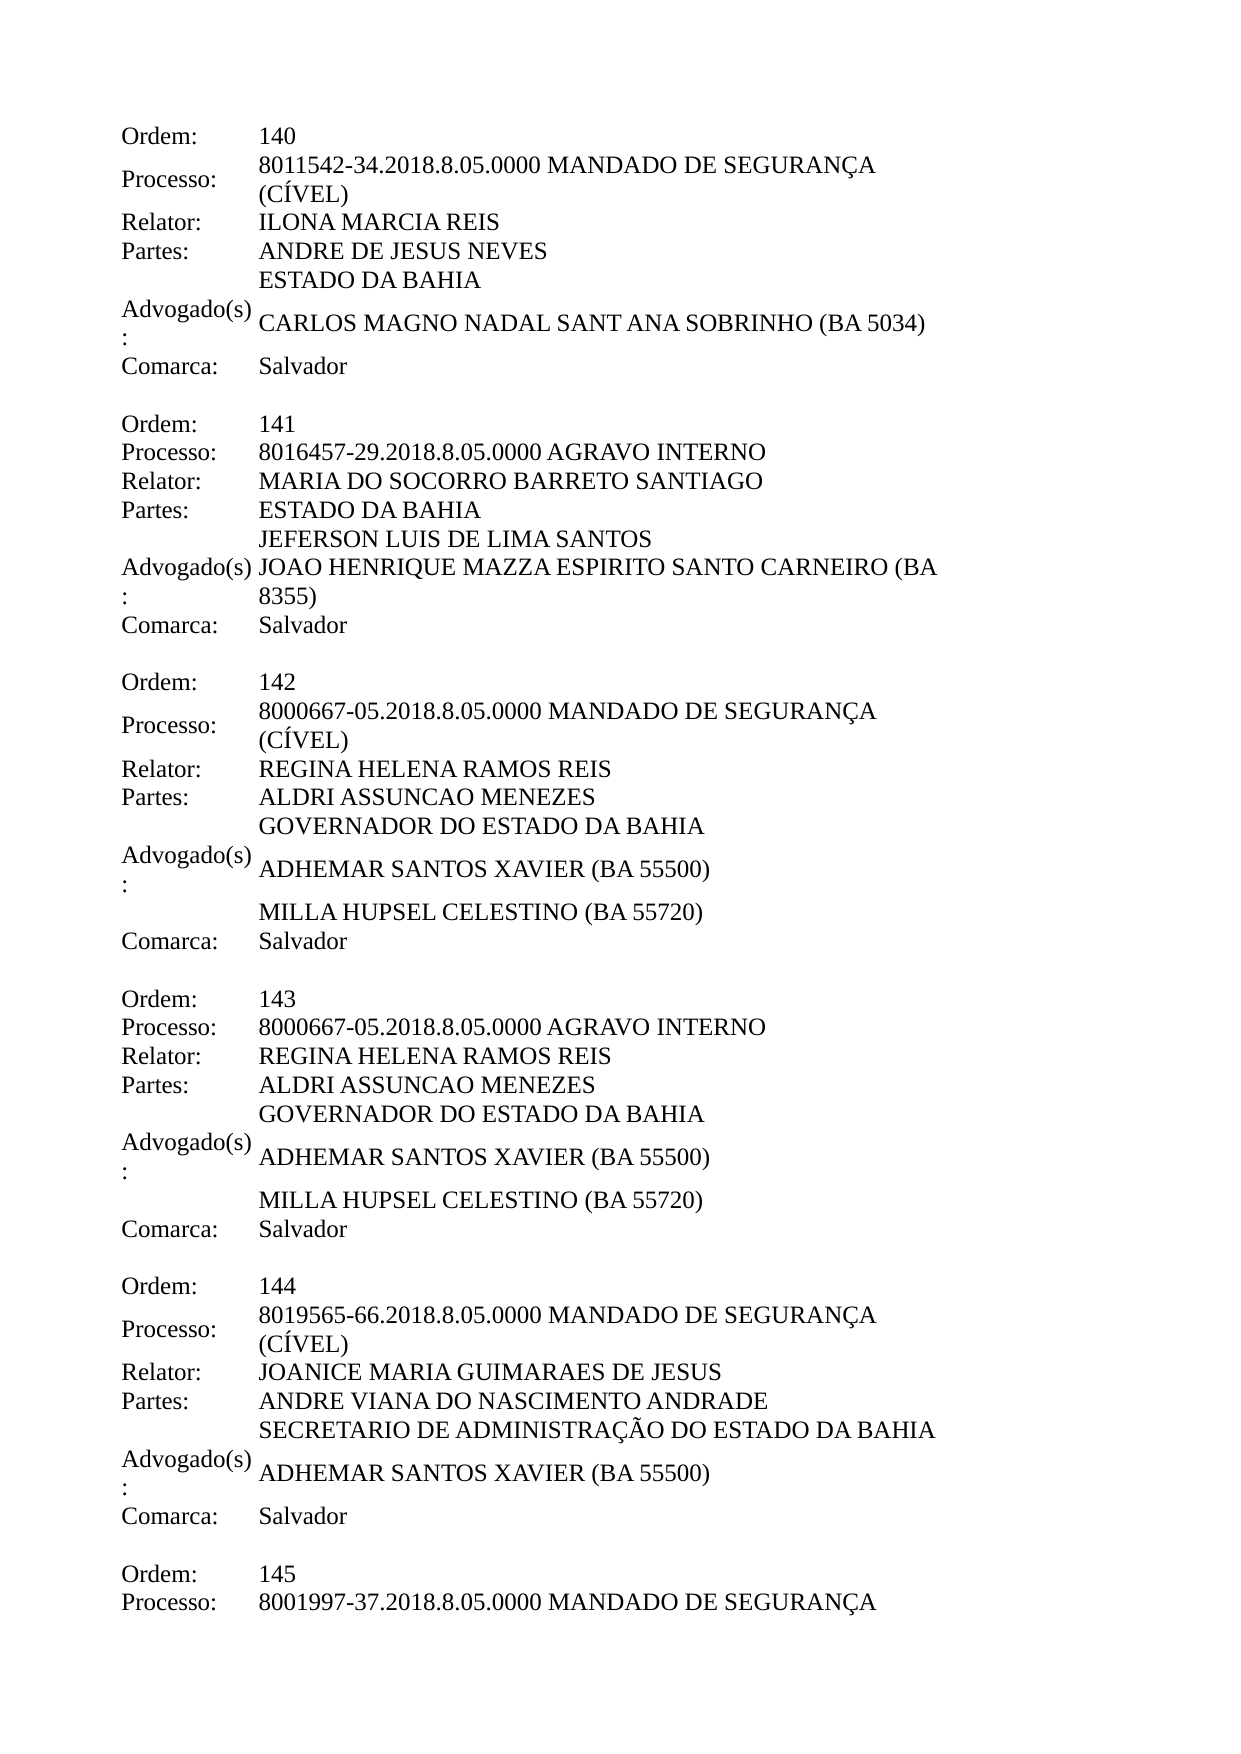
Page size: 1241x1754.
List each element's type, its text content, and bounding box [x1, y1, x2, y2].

table_cell Salvador [258, 610, 1000, 639]
table_cell 8001997-37.2018.8.05.0000 MANDADO DE SEGURANÇA [258, 1588, 972, 1616]
table_header Ordem: [121, 1559, 258, 1587]
table_cell MARIA DO SOCORRO BARRETO SANTIAGO [258, 466, 1000, 495]
table_cell Partes: [121, 1070, 258, 1099]
table_cell Relator: [121, 466, 258, 495]
table_cell ALDRI ASSUNCAO MENEZES [258, 1070, 769, 1099]
table_cell GOVERNADOR DO ESTADO DA BAHIA [258, 1099, 769, 1127]
table_cell 8000667-05.2018.8.05.0000 AGRAVO INTERNO [258, 1013, 769, 1041]
table_header 140 [258, 121, 971, 150]
table_cell CARLOS MAGNO NADAL SANT ANA SOBRINHO (BA 5034) [258, 294, 971, 351]
table_cell [121, 811, 258, 840]
table_header Ordem: [121, 984, 258, 1012]
table_cell Relator: [121, 1358, 258, 1386]
table_cell JEFERSON LUIS DE LIMA SANTOS [258, 524, 1000, 552]
table_cell Advogado(s): [121, 294, 258, 351]
table_cell Partes: [121, 1386, 258, 1415]
table_cell ALDRI ASSUNCAO MENEZES [258, 783, 972, 811]
table_cell ADHEMAR SANTOS XAVIER (BA 55500) [258, 1128, 769, 1185]
table_header 145 [258, 1559, 972, 1587]
table_cell ADHEMAR SANTOS XAVIER (BA 55500) [258, 1444, 972, 1501]
table_cell Partes: [121, 495, 258, 524]
table_header 144 [258, 1271, 972, 1300]
table_cell Relator: [121, 1041, 258, 1070]
table_header Ordem: [121, 121, 258, 150]
table_cell JOANICE MARIA GUIMARAES DE JESUS [258, 1358, 972, 1386]
table_header Ordem: [121, 409, 258, 437]
table_cell 8000667-05.2018.8.05.0000 MANDADO DE SEGURANÇA (CÍVEL) [258, 696, 972, 754]
table_cell MILLA HUPSEL CELESTINO (BA 55720) [258, 898, 972, 926]
table_cell Relator: [121, 208, 258, 236]
table_cell Processo: [121, 438, 258, 466]
table_cell 8019565-66.2018.8.05.0000 MANDADO DE SEGURANÇA (CÍVEL) [258, 1300, 972, 1357]
table_header Ordem: [121, 668, 258, 696]
table_cell Processo: [121, 1300, 258, 1357]
table_header Ordem: [121, 1271, 258, 1300]
table_cell Salvador [258, 926, 972, 955]
table_cell Comarca: [121, 610, 258, 639]
table_cell ADHEMAR SANTOS XAVIER (BA 55500) [258, 840, 972, 897]
table_cell Partes: [121, 236, 258, 265]
table_cell ESTADO DA BAHIA [258, 265, 971, 294]
table_cell [121, 1185, 258, 1214]
table_cell [121, 524, 258, 552]
table_cell Comarca: [121, 1501, 258, 1530]
table_cell MILLA HUPSEL CELESTINO (BA 55720) [258, 1185, 769, 1214]
table_cell Advogado(s): [121, 840, 258, 897]
table_cell Comarca: [121, 351, 258, 380]
table_cell Relator: [121, 754, 258, 782]
table_cell ILONA MARCIA REIS [258, 208, 971, 236]
table_cell Processo: [121, 1013, 258, 1041]
table_cell ESTADO DA BAHIA [258, 495, 1000, 524]
table_cell Salvador [258, 351, 971, 380]
table_cell REGINA HELENA RAMOS REIS [258, 1041, 769, 1070]
table_cell Salvador [258, 1214, 769, 1242]
table_cell ANDRE VIANA DO NASCIMENTO ANDRADE [258, 1386, 972, 1415]
table_cell [121, 1415, 258, 1444]
table_cell SECRETARIO DE ADMINISTRAÇÃO DO ESTADO DA BAHIA [258, 1415, 972, 1444]
table_cell GOVERNADOR DO ESTADO DA BAHIA [258, 811, 972, 840]
table_cell Processo: [121, 696, 258, 754]
table_cell [121, 1099, 258, 1127]
table_header TRIBUNAL DE JUSTIÇA DO ESTADO DA BAHIA SEÇÃO CÍVEL DE DIREITO PÚBLICO PAUTA DE JULGAMENTO Processos que deverão ser julgados pelo(a) Seção Cível de Direito Público, em Sessão Ordinária que será realizada em 28/03/2019 às 08:30:00, no Tribunal de Justiça da Bahia, 5ª Av. do CAB, nº 560. Salvador/BA - Brasil - CEP 41745-971. Na forma do art. 183, §2º, do RITJBA, com a redação dada pela emenda regimental n. 12, disponibilizada no DJe de 31 de março de 2016, os advogados poderão apresentar pedido de julgamento presencial, com ou sem sustentação oral, até 30 (trinta) minutos antes do início da sessão de julgamento, dirigido ao Presidente do Órgão Julgador e entregue ao Diretor da respectiva Secretaria. Pauta de Julgamento originária do sistema PJE [118, 118, 1122, 1619]
table_cell 8016457-29.2018.8.05.0000 AGRAVO INTERNO [258, 438, 1000, 466]
table_cell [121, 898, 258, 926]
table_header 141 [258, 409, 1000, 437]
table_cell Partes: [121, 783, 258, 811]
table_cell Processo: [121, 150, 258, 207]
table_cell Comarca: [121, 1214, 258, 1242]
table_header 143 [258, 984, 769, 1012]
table_cell REGINA HELENA RAMOS REIS [258, 754, 972, 782]
table_cell Comarca: [121, 926, 258, 955]
table_cell Advogado(s): [121, 553, 258, 610]
table_cell Processo: [121, 1588, 258, 1616]
table_cell Advogado(s): [121, 1128, 258, 1185]
table_cell JOAO HENRIQUE MAZZA ESPIRITO SANTO CARNEIRO (BA 8355) [258, 553, 1000, 610]
table_header 142 [258, 668, 972, 696]
table_cell Salvador [258, 1501, 972, 1530]
table_cell Advogado(s): [121, 1444, 258, 1501]
table_cell [121, 265, 258, 294]
table_cell ANDRE DE JESUS NEVES [258, 236, 971, 265]
table_cell 8011542-34.2018.8.05.0000 MANDADO DE SEGURANÇA (CÍVEL) [258, 150, 971, 207]
